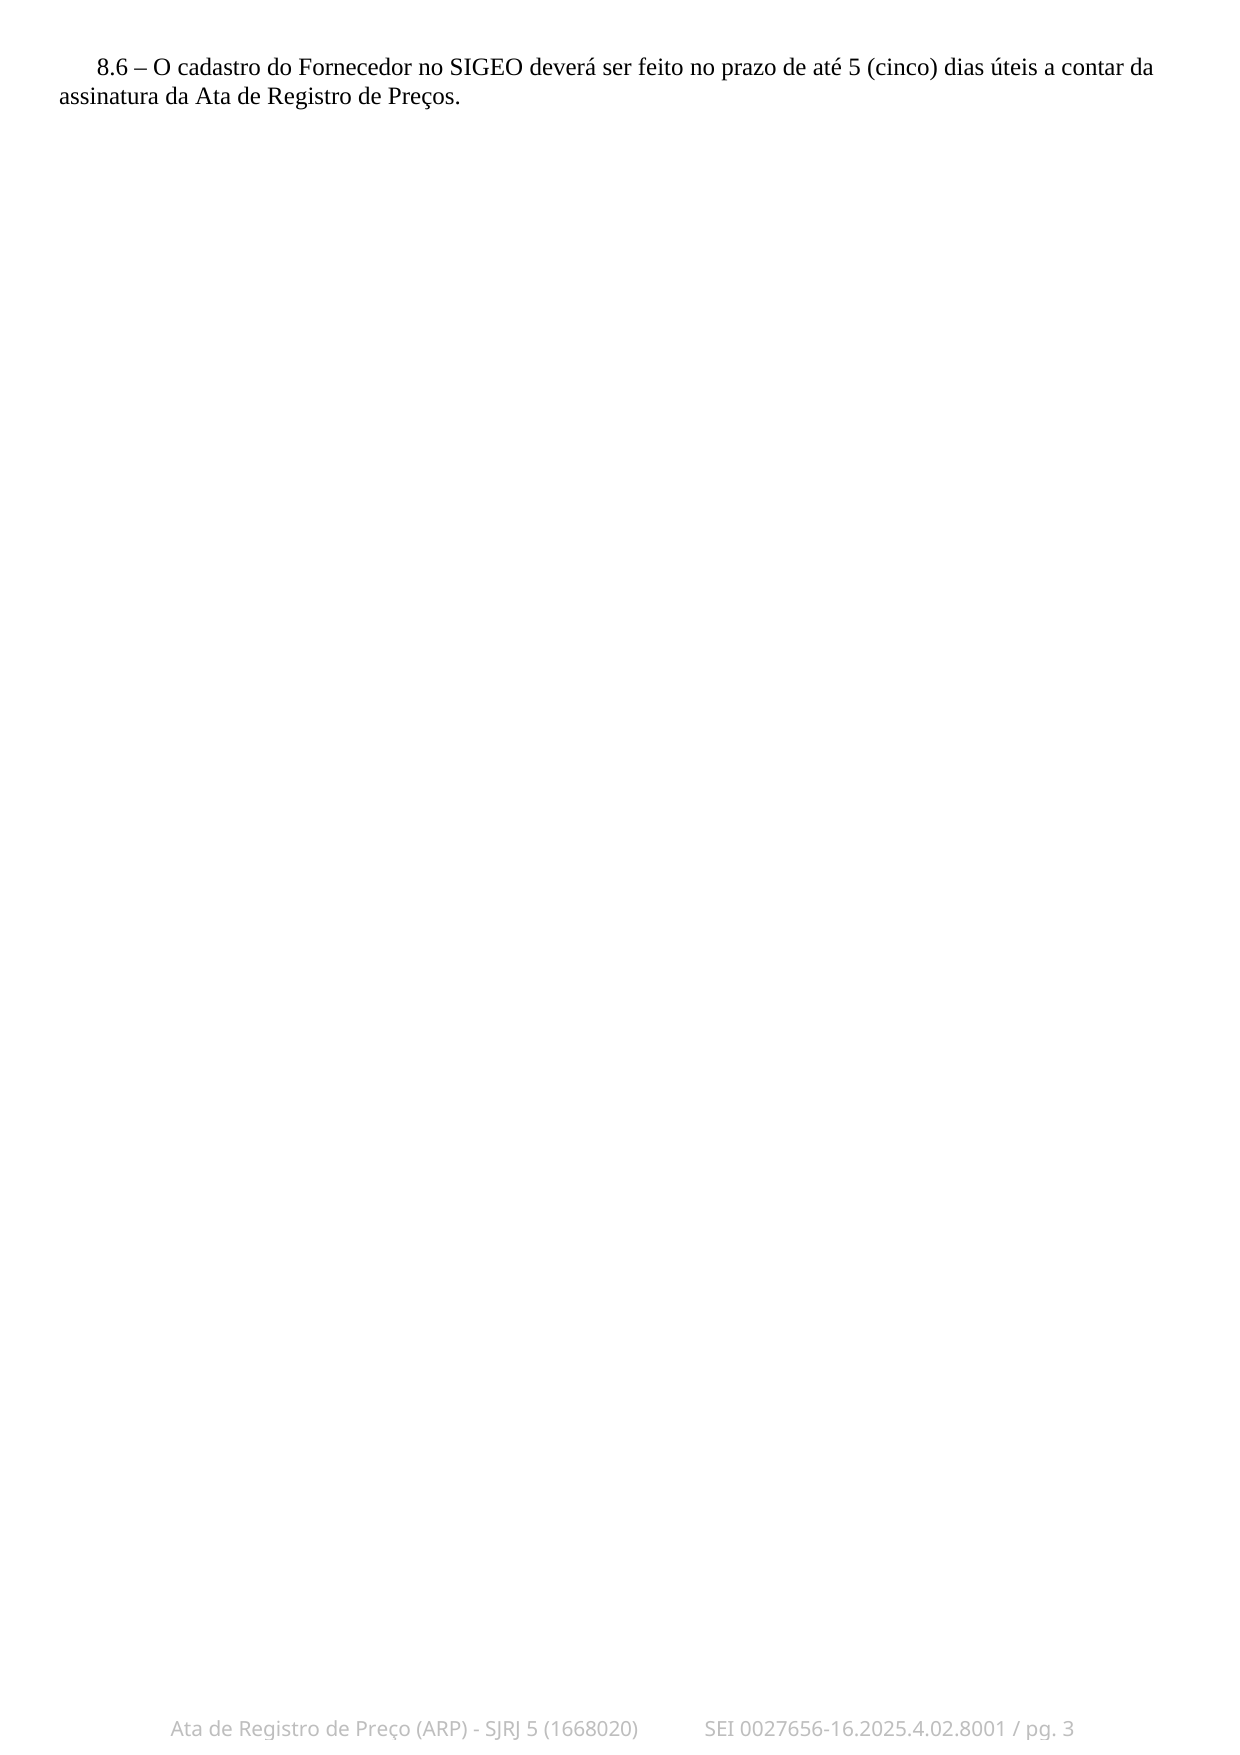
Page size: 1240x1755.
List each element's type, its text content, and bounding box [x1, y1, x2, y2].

list – O cadastro do Fornecedor no SIGEO deverá ser feito no prazo de até 5 (cinco) dias úteis a contar da assinatura da Ata de Registro de Preços. [59, 52, 1167, 109]
